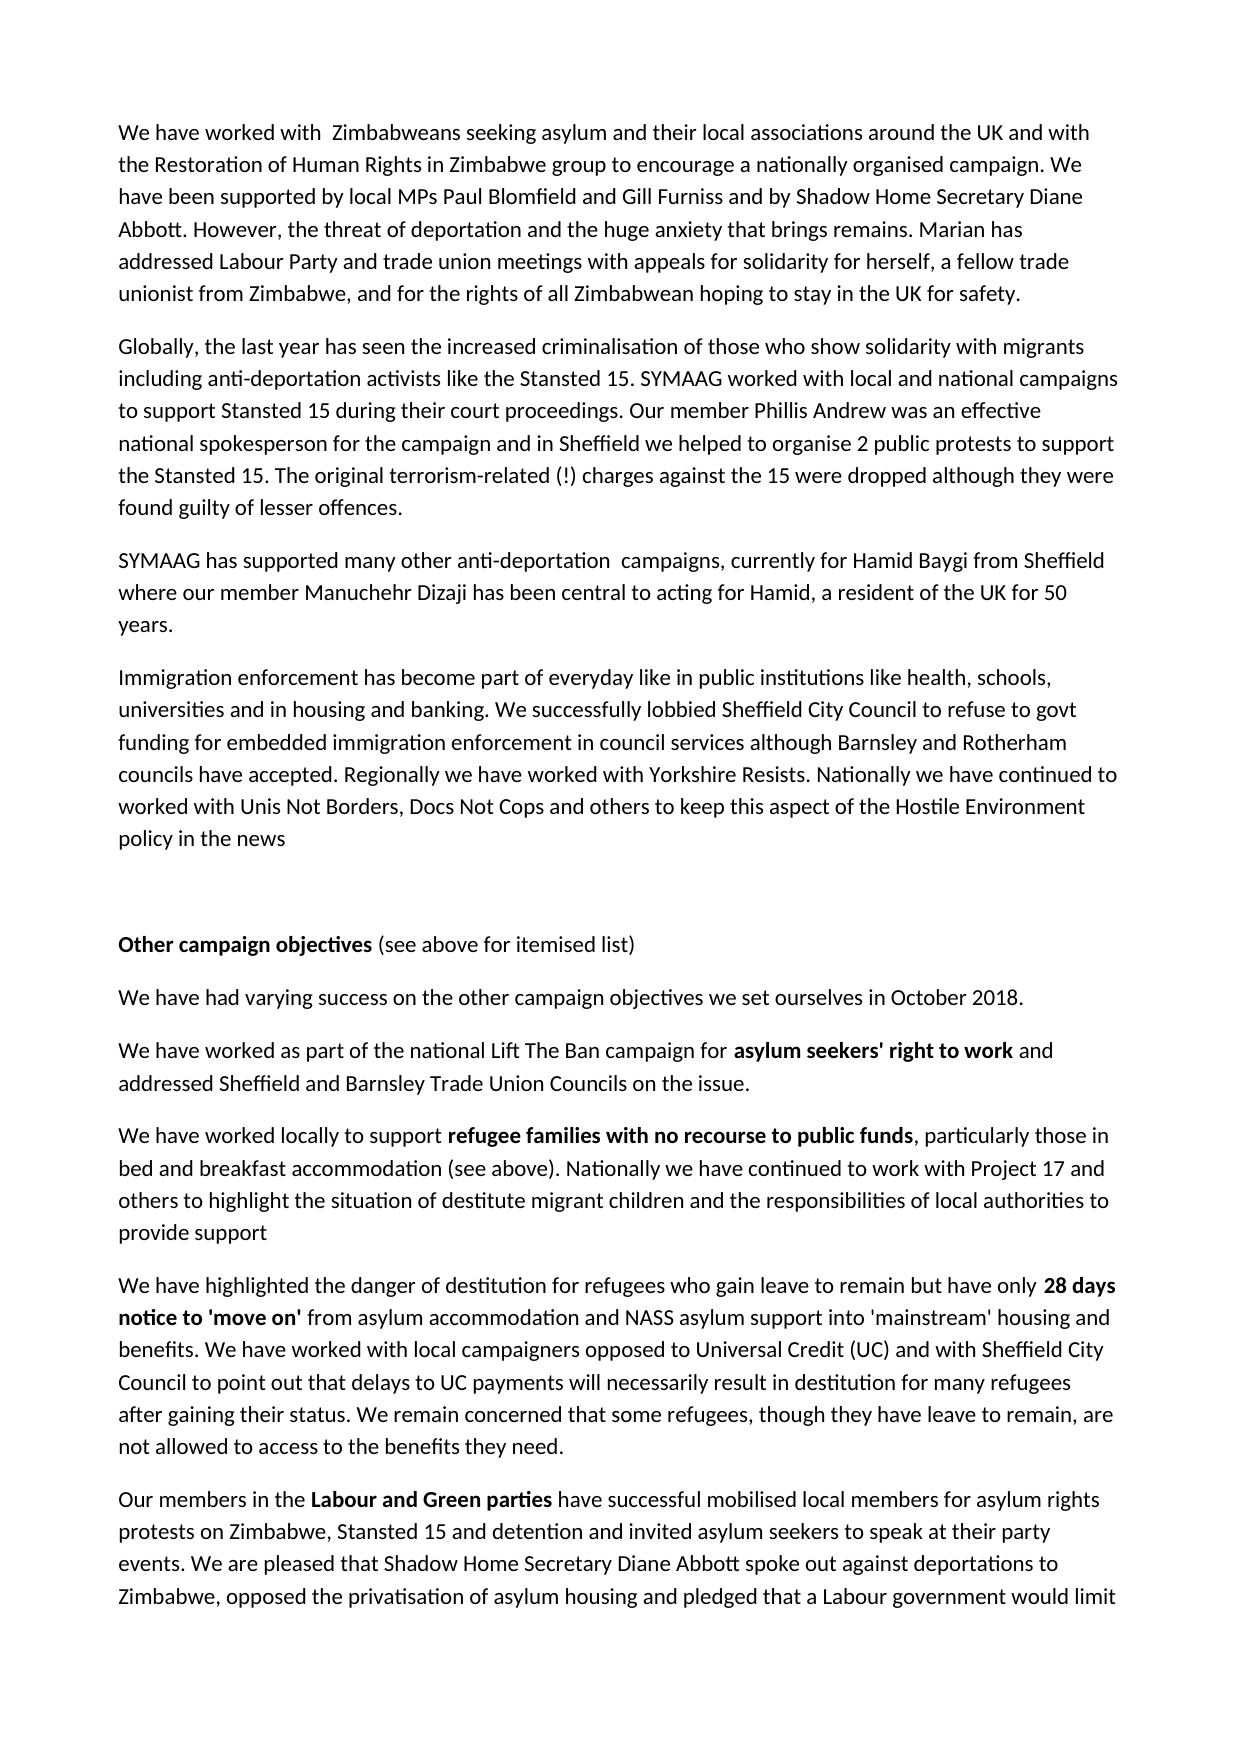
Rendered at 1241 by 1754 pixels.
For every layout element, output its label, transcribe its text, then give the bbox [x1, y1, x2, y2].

text We have worked as part of the national Lift The Ban campaign for asylum seekers' right to work and addressed Sheffield and Barnsley Trade Union Councils on the issue. [118, 1036, 1122, 1097]
text We have worked locally to support refugee families with no recourse to public funds, particularly those in bed and breakfast accommodation (see above). Nationally we have continued to work with Project 17 and others to highlight the situation of destitute migrant children and the responsibilities of local authorities to provide support [118, 1122, 1122, 1246]
text SYMAAG has supported many other anti-deportation campaigns, currently for Hamid Baygi from Sheffield where our member Manuchehr Dizaji has been central to acting for Hamid, a resident of the UK for 50 years. [118, 546, 1122, 638]
text Globally, the last year has seen the increased criminalisation of those who show solidarity with migrants including anti-deportation activists like the Stansted 15. SYMAAG worked with local and national campaigns to support Stansted 15 during their court proceedings. Our member Phillis Andrew was an effective national spokesperson for the campaign and in Sheffield we helped to organise 2 public protests to support the Stansted 15. The original terrorism-related (!) charges against the 15 were dropped although they were found guilty of lesser offences. [118, 332, 1122, 521]
text We have had varying success on the other campaign objectives we set ourselves in October 2018. [118, 983, 1122, 1011]
text We have highlighted the danger of destitution for refugees who gain leave to remain but have only 28 days notice to 'move on' from asylum accommodation and NASS asylum support into 'mainstream' housing and benefits. We have worked with local campaigners opposed to Universal Credit (UC) and with Sheffield City Council to point out that delays to UC payments will necessarily result in destitution for many refugees after gaining their status. We remain concerned that some refugees, though they have leave to remain, are not allowed to access to the benefits they need. [118, 1271, 1122, 1460]
text Our members in the Labour and Green parties have successful mobilised local members for asylum rights protests on Zimbabwe, Stansted 15 and detention and invited asylum seekers to speak at their party events. We are pleased that Shadow Home Secretary Diane Abbott spoke out against deportations to Zimbabwe, opposed the privatisation of asylum housing and pledged that a Labour government would limit [118, 1485, 1122, 1610]
text Immigration enforcement has become part of everyday like in public institutions like health, schools, universities and in housing and banking. We successfully lobbied Sheffield City Council to refuse to govt funding for embedded immigration enforcement in council services although Barnsley and Rotherham councils have accepted. Regionally we have worked with Yorkshire Resists. Nationally we have continued to worked with Unis Not Borders, Docs Not Cops and others to keep this aspect of the Hostile Environment policy in the news [118, 663, 1122, 852]
text We have worked with Zimbabweans seeking asylum and their local associations around the UK and with the Restoration of Human Rights in Zimbabwe group to encourage a nationally organised campaign. We have been supported by local MPs Paul Blomfield and Gill Furniss and by Shadow Home Secretary Diane Abbott. However, the threat of deportation and the huge anxiety that brings remains. Marian has addressed Labour Party and trade union meetings with appeals for solidarity for herself, a fellow trade unionist from Zimbabwe, and for the rights of all Zimbabwean hoping to stay in the UK for safety. [118, 118, 1122, 307]
text Other campaign objectives (see above for itemised list) [118, 930, 1122, 958]
